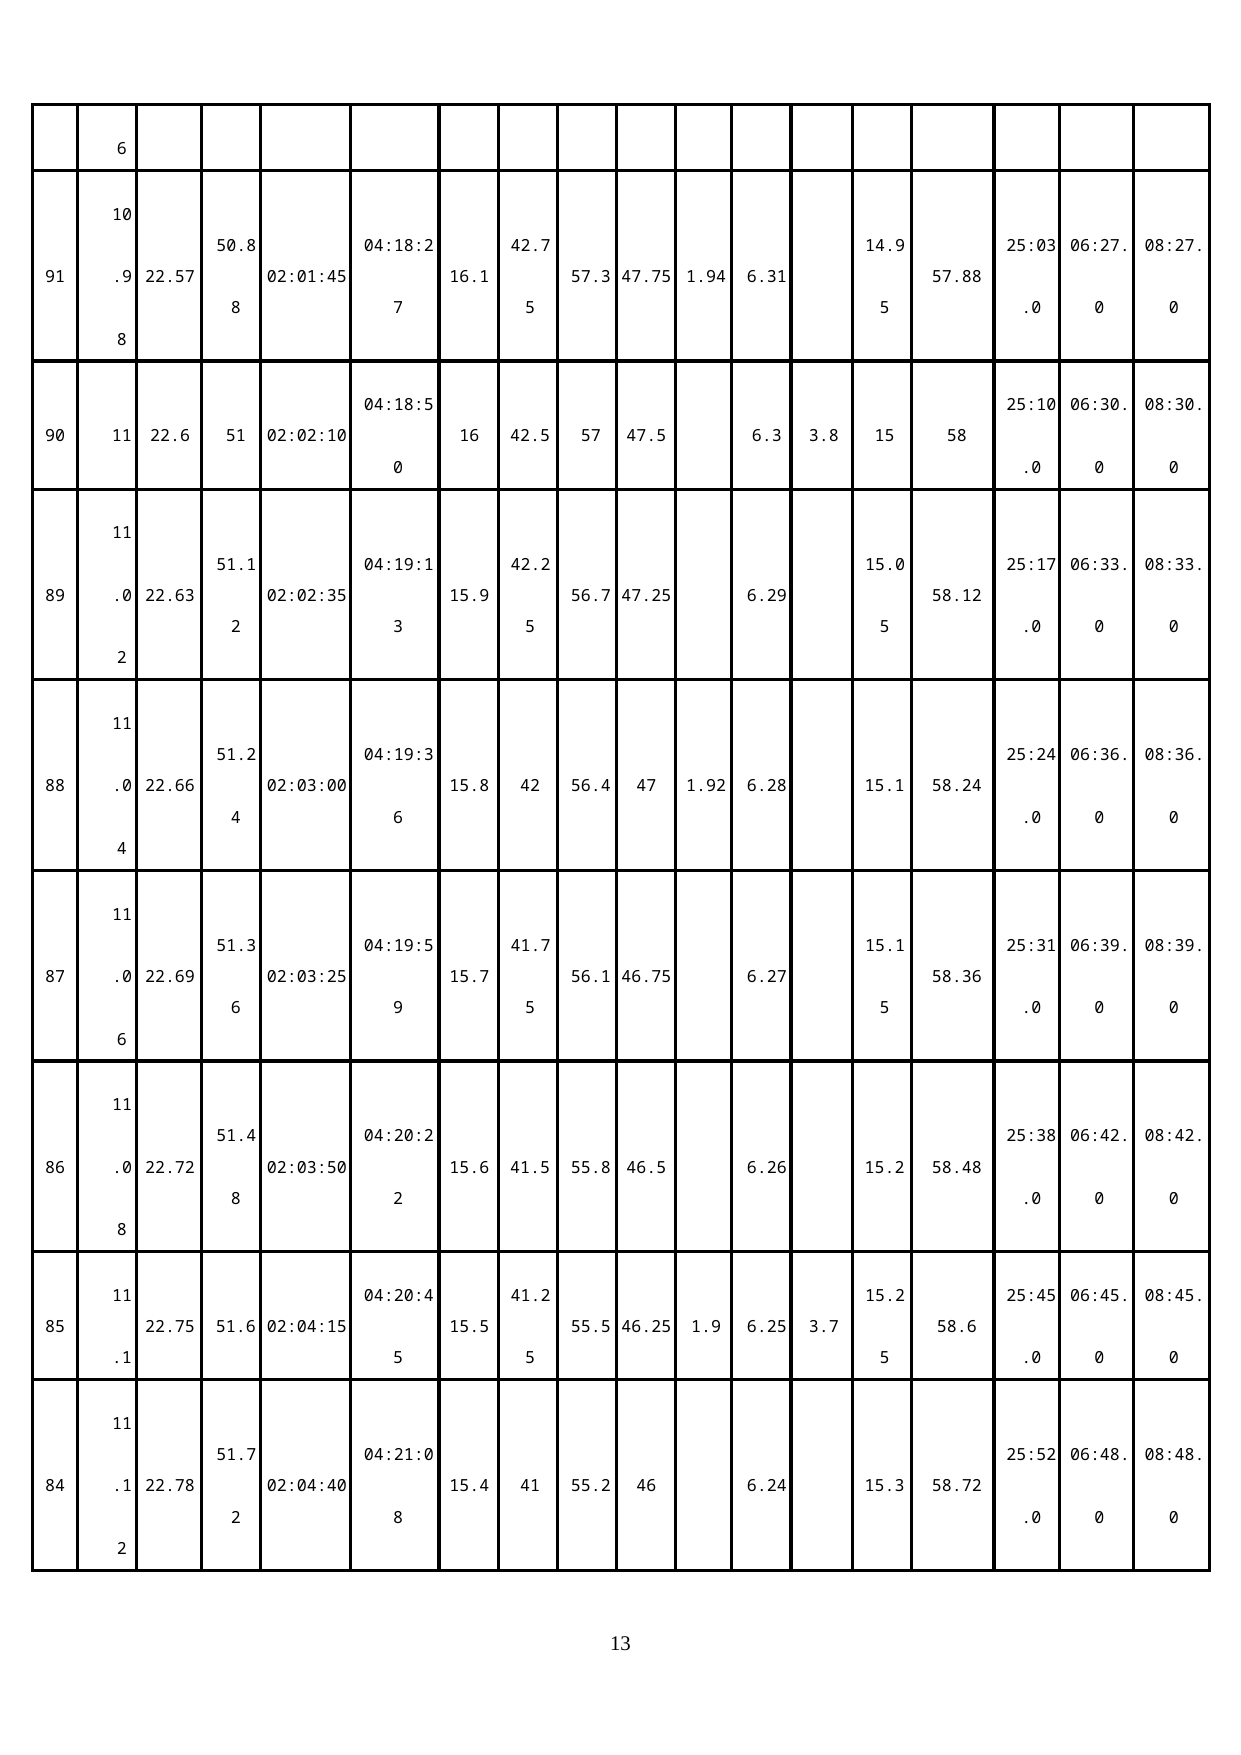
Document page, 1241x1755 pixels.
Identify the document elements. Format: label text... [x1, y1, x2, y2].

table_cell 06:39.0 [1061, 872, 1132, 1059]
table_cell 56.4 [559, 681, 615, 869]
table_cell [677, 363, 730, 487]
table_cell [1061, 106, 1132, 169]
table_cell 6.31 [733, 172, 789, 359]
table_cell [793, 872, 851, 1059]
table_cell 57.88 [913, 172, 992, 359]
table_cell 15.15 [854, 872, 910, 1059]
table_cell [559, 106, 615, 169]
table_cell 1.9 [677, 1253, 730, 1378]
table_cell 25:10.0 [996, 363, 1058, 487]
table_cell 86 [34, 1063, 76, 1250]
table_cell 51.24 [203, 681, 259, 869]
table_cell 25:24.0 [996, 681, 1058, 869]
table_cell 02:03:00 [262, 681, 349, 869]
table_cell 58.6 [913, 1253, 992, 1378]
table_cell 22.6 [138, 363, 200, 487]
table_cell 04:18:27 [352, 172, 437, 359]
table_cell 06:42.0 [1061, 1063, 1132, 1250]
table_cell 06:36.0 [1061, 681, 1132, 869]
table_cell 6.29 [733, 491, 789, 678]
table_cell 51.36 [203, 872, 259, 1059]
table_cell 57 [559, 363, 615, 487]
table_cell 04:19:13 [352, 491, 437, 678]
table_cell [996, 106, 1058, 169]
table_cell 88 [34, 681, 76, 869]
table_cell 56.1 [559, 872, 615, 1059]
table_cell 51.6 [203, 1253, 259, 1378]
table_cell 08:33.0 [1135, 491, 1208, 678]
table_cell 57.3 [559, 172, 615, 359]
table_cell [677, 1063, 730, 1250]
table_cell 91 [34, 172, 76, 359]
table_cell 22.72 [138, 1063, 200, 1250]
table_cell [677, 872, 730, 1059]
table_cell [441, 106, 497, 169]
table_cell 08:27.0 [1135, 172, 1208, 359]
table_cell 58 [913, 363, 992, 487]
table_cell 16.1 [441, 172, 497, 359]
table_cell 90 [34, 363, 76, 487]
table_cell 6.26 [733, 1063, 789, 1250]
table_cell 47.5 [618, 363, 674, 487]
table_cell 42.5 [500, 363, 556, 487]
table_cell 41.75 [500, 872, 556, 1059]
table_cell 89 [34, 491, 76, 678]
table_cell 02:01:45 [262, 172, 349, 359]
table_cell 58.36 [913, 872, 992, 1059]
table_cell 46.25 [618, 1253, 674, 1378]
table_cell 58.48 [913, 1063, 992, 1250]
table_cell 22.63 [138, 491, 200, 678]
table_cell 11.08 [79, 1063, 135, 1250]
table_cell 15.25 [854, 1253, 910, 1378]
table_cell [262, 106, 349, 169]
table_cell 50.88 [203, 172, 259, 359]
table_cell 25:31.0 [996, 872, 1058, 1059]
table_cell 25:03.0 [996, 172, 1058, 359]
table_cell 58.12 [913, 491, 992, 678]
table_cell 22.66 [138, 681, 200, 869]
table_cell 14.95 [854, 172, 910, 359]
table_cell 3.8 [793, 363, 851, 487]
table_cell 42 [500, 681, 556, 869]
table_cell 11.02 [79, 491, 135, 678]
table_cell 22.69 [138, 872, 200, 1059]
table_cell 6.28 [733, 681, 789, 869]
table_cell [203, 106, 259, 169]
table_cell 46.75 [618, 872, 674, 1059]
table_cell 02:02:35 [262, 491, 349, 678]
table_cell 22.75 [138, 1253, 200, 1378]
table_cell 02:03:25 [262, 872, 349, 1059]
table_cell 46.5 [618, 1063, 674, 1250]
table_cell 11.1 [79, 1253, 135, 1378]
table_cell 02:03:50 [262, 1063, 349, 1250]
table_cell 15 [854, 363, 910, 487]
table_cell 15.05 [854, 491, 910, 678]
table_cell 47.25 [618, 491, 674, 678]
table_cell 06:30.0 [1061, 363, 1132, 487]
table_cell 04:20:45 [352, 1253, 437, 1378]
table_cell 42.75 [500, 172, 556, 359]
table_cell 51.12 [203, 491, 259, 678]
table_cell 42.25 [500, 491, 556, 678]
table_cell [618, 106, 674, 169]
table_cell 51.48 [203, 1063, 259, 1250]
table_cell 11.06 [79, 872, 135, 1059]
table_cell 04:18:50 [352, 363, 437, 487]
table_cell 47.75 [618, 172, 674, 359]
table_cell [733, 106, 789, 169]
table_cell 04:20:22 [352, 1063, 437, 1250]
table_cell 06:33.0 [1061, 491, 1132, 678]
table_cell 46 [618, 1381, 674, 1569]
table_cell 47 [618, 681, 674, 869]
table_cell 15.5 [441, 1253, 497, 1378]
table_cell 51.72 [203, 1381, 259, 1569]
table_cell [913, 106, 992, 169]
table_cell 11 [79, 363, 135, 487]
table_cell 25:17.0 [996, 491, 1058, 678]
table_cell 06:45.0 [1061, 1253, 1132, 1378]
table_cell 10.98 [79, 172, 135, 359]
table_cell 02:04:40 [262, 1381, 349, 1569]
table_cell 08:45.0 [1135, 1253, 1208, 1378]
table_cell 04:19:59 [352, 872, 437, 1059]
table_cell 3.7 [793, 1253, 851, 1378]
table_cell [793, 1381, 851, 1569]
table_cell 04:21:08 [352, 1381, 437, 1569]
table_cell 11.12 [79, 1381, 135, 1569]
table_cell [793, 681, 851, 869]
table_cell [1135, 106, 1208, 169]
table_cell 06:27.0 [1061, 172, 1132, 359]
table_cell 84 [34, 1381, 76, 1569]
table_cell 15.9 [441, 491, 497, 678]
table_cell [352, 106, 437, 169]
table_cell 6 [79, 106, 135, 169]
table_cell 41 [500, 1381, 556, 1569]
table_cell 02:02:10 [262, 363, 349, 487]
table_cell 25:38.0 [996, 1063, 1058, 1250]
table_cell 55.2 [559, 1381, 615, 1569]
table_cell [793, 172, 851, 359]
table_cell 41.25 [500, 1253, 556, 1378]
table_cell 15.2 [854, 1063, 910, 1250]
table_cell [793, 491, 851, 678]
table_cell 15.4 [441, 1381, 497, 1569]
table_cell 6.25 [733, 1253, 789, 1378]
table_cell 22.57 [138, 172, 200, 359]
table_cell [500, 106, 556, 169]
table_cell 85 [34, 1253, 76, 1378]
table_cell 08:42.0 [1135, 1063, 1208, 1250]
table_cell 15.1 [854, 681, 910, 869]
table_cell 56.7 [559, 491, 615, 678]
table_cell 08:36.0 [1135, 681, 1208, 869]
table_cell [677, 1381, 730, 1569]
table_cell 08:39.0 [1135, 872, 1208, 1059]
table_cell 15.8 [441, 681, 497, 869]
table_cell 25:52.0 [996, 1381, 1058, 1569]
table_cell 6.24 [733, 1381, 789, 1569]
table_cell 15.3 [854, 1381, 910, 1569]
table_cell 58.72 [913, 1381, 992, 1569]
table_cell 55.8 [559, 1063, 615, 1250]
table_cell 08:48.0 [1135, 1381, 1208, 1569]
table_cell 58.24 [913, 681, 992, 869]
table_cell 04:19:36 [352, 681, 437, 869]
table_cell 1.92 [677, 681, 730, 869]
table_cell 15.6 [441, 1063, 497, 1250]
table_cell [793, 106, 851, 169]
table_cell 15.7 [441, 872, 497, 1059]
table_cell 02:04:15 [262, 1253, 349, 1378]
table_cell 25:45.0 [996, 1253, 1058, 1378]
table_cell 16 [441, 363, 497, 487]
table_cell 55.5 [559, 1253, 615, 1378]
table_cell 6.3 [733, 363, 789, 487]
table_cell 11.04 [79, 681, 135, 869]
table_cell [138, 106, 200, 169]
table_cell [34, 106, 76, 169]
table_cell [677, 106, 730, 169]
table_cell 22.78 [138, 1381, 200, 1569]
table_cell 41.5 [500, 1063, 556, 1250]
table_cell 08:30.0 [1135, 363, 1208, 487]
table_cell 06:48.0 [1061, 1381, 1132, 1569]
table_cell 51 [203, 363, 259, 487]
table_cell [677, 491, 730, 678]
table_cell [793, 1063, 851, 1250]
table_cell [854, 106, 910, 169]
table_cell 6.27 [733, 872, 789, 1059]
table_cell 1.94 [677, 172, 730, 359]
table_cell 87 [34, 872, 76, 1059]
